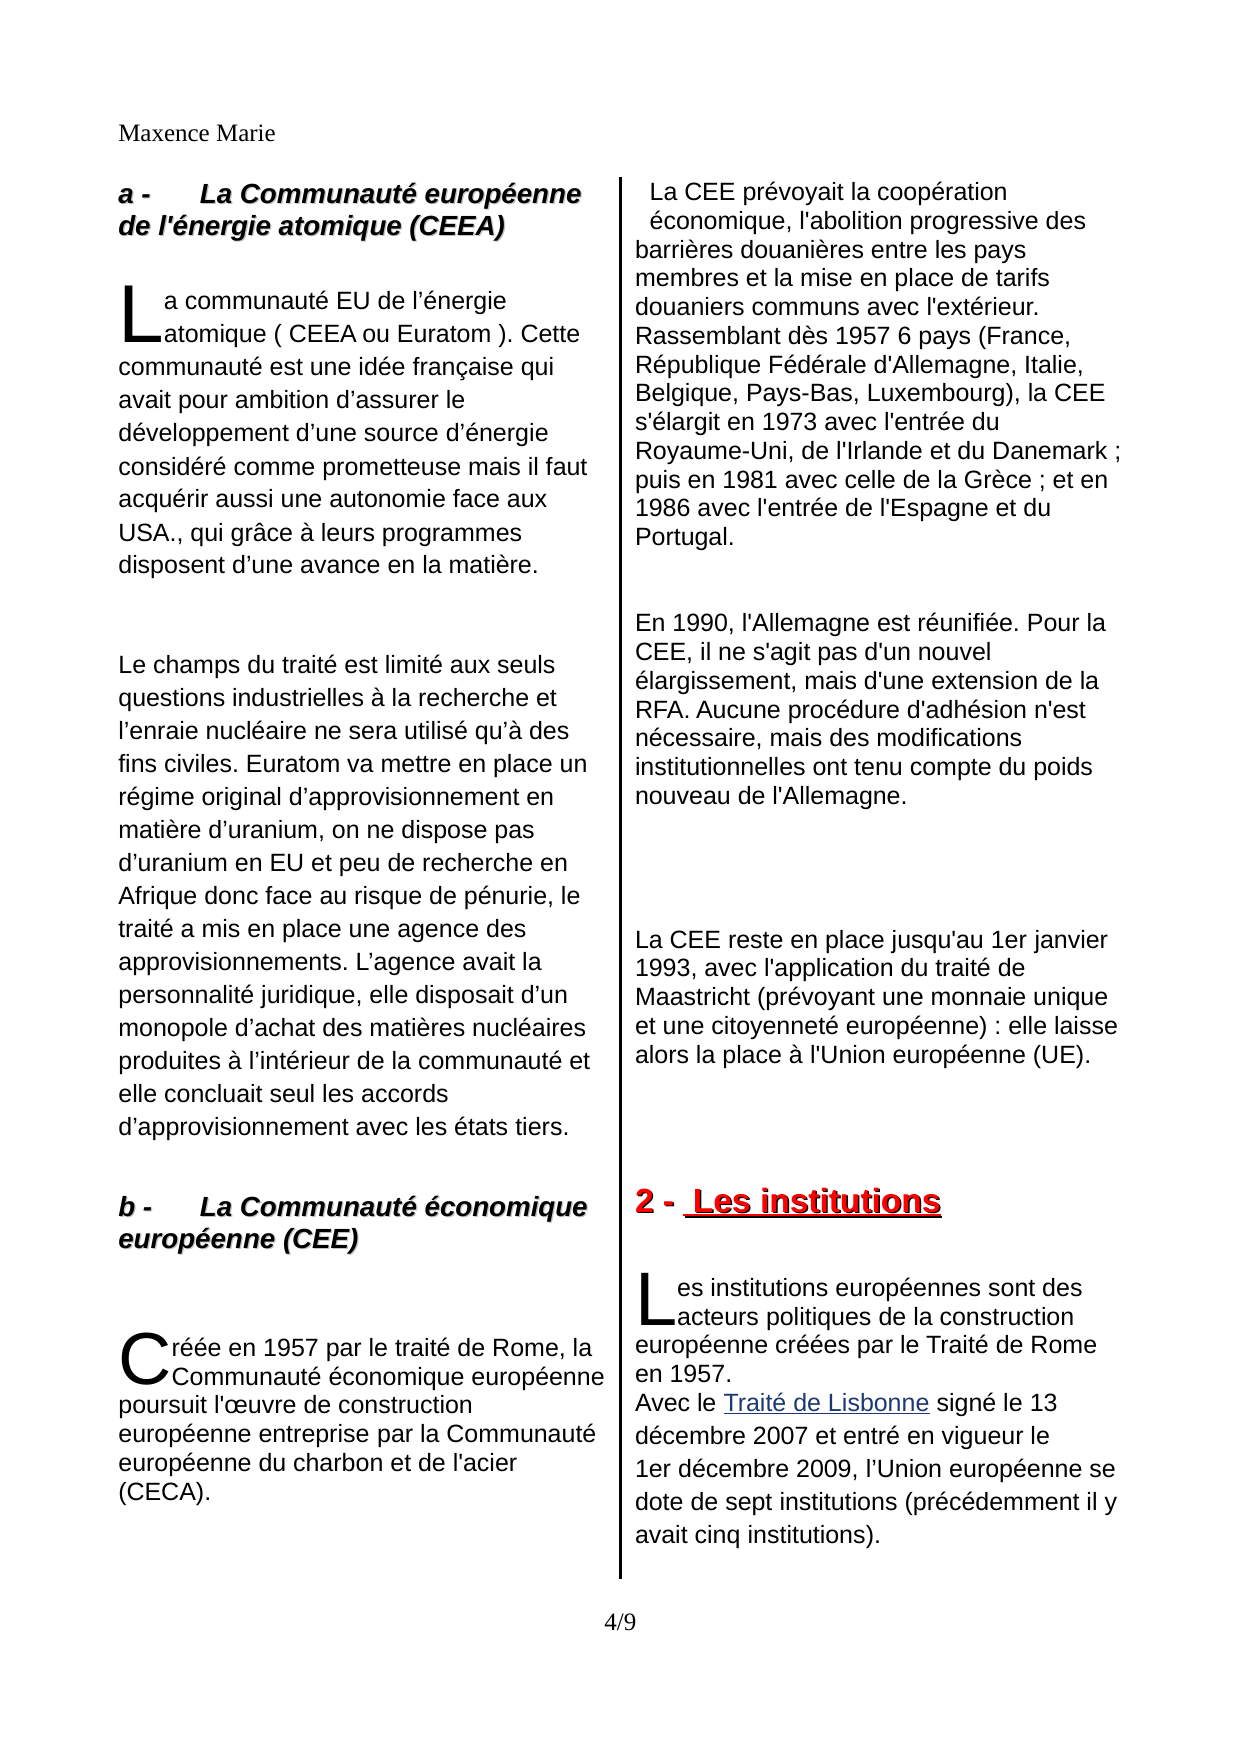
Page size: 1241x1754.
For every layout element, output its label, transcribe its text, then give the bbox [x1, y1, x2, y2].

subtitle La Communauté européenne de l'énergie atomique (CEEA) [118, 177, 605, 241]
text En 1990, l'Allemagne est réunifiée. Pour la CEE, il ne s'agit pas d'un nouvel élargissement, mais d'une extension de la RFA. Aucune procédure d'adhésion n'est nécessaire, mais des modifications institutionnelles ont tenu compte du poids nouveau de l'Allemagne. [635, 608, 1122, 809]
text Avec le Traité de Lisbonne signé le 13 décembre 2007 et entré en vigueur le 1er décembre 2009, l’Union européenne se dote de sept institutions (précédemment il y avait cinq institutions). [635, 1388, 1122, 1549]
text Créée en 1957 par le traité de Rome, la Communauté économique européenne poursuit l'œuvre de construction européenne entreprise par la Communauté européenne du charbon et de l'acier (CECA). [118, 1333, 605, 1505]
subtitle La Communauté économique européenne (CEE) [118, 1190, 605, 1254]
text Les institutions européennes sont des acteurs politiques de la construction européenne créées par le Traité de Rome en 1957. [635, 1273, 1122, 1388]
text Le champs du traité est limité aux seuls questions industrielles à la recherche et l’enraie nucléaire ne sera utilisé qu’à des fins civiles. Euratom va mettre en place un régime original d’approvisionnement en matière d’uranium, on ne dispose pas d’uranium en EU et peu de recherche en Afrique donc face au risque de pénurie, le traité a mis en place une agence des approvisionnements. L’agence avait la personnalité juridique, elle disposait d’un monopole d’achat des matières nucléaires produites à l’intérieur de la communauté et elle concluait seul les accords d’approvisionnement avec les états tiers. [118, 649, 605, 1141]
subtitle Les institutions [635, 1181, 1122, 1219]
text La CEE prévoyait la coopération économique, l'abolition progressive des barrières douanières entre les pays membres et la mise en place de tarifs douaniers communs avec l'extérieur. Rassemblant dès 1957 6 pays (France, République Fédérale d'Allemagne, Italie, Belgique, Pays-Bas, Luxembourg), la CEE s'élargit en 1973 avec l'entrée du Royaume-Uni, de l'Irlande et du Danemark ; puis en 1981 avec celle de la Grèce ; et en 1986 avec l'entrée de l'Espagne et du Portugal. [635, 177, 1122, 551]
text La CEE reste en place jusqu'au 1er janvier 1993, avec l'application du traité de Maastricht (prévoyant une monnaie unique et une citoyenneté européenne) : elle laisse alors la place à l'Union européenne (UE). [635, 924, 1122, 1068]
text La communauté EU de l’énergie atomique ( CEEA ou Euratom ). Cette communauté est une idée française qui avait pour ambition d’assurer le développement d’une source d’énergie considéré comme prometteuse mais il faut acquérir aussi une autonomie face aux USA., qui grâce à leurs programmes disposent d’une avance en la matière. [118, 286, 605, 579]
